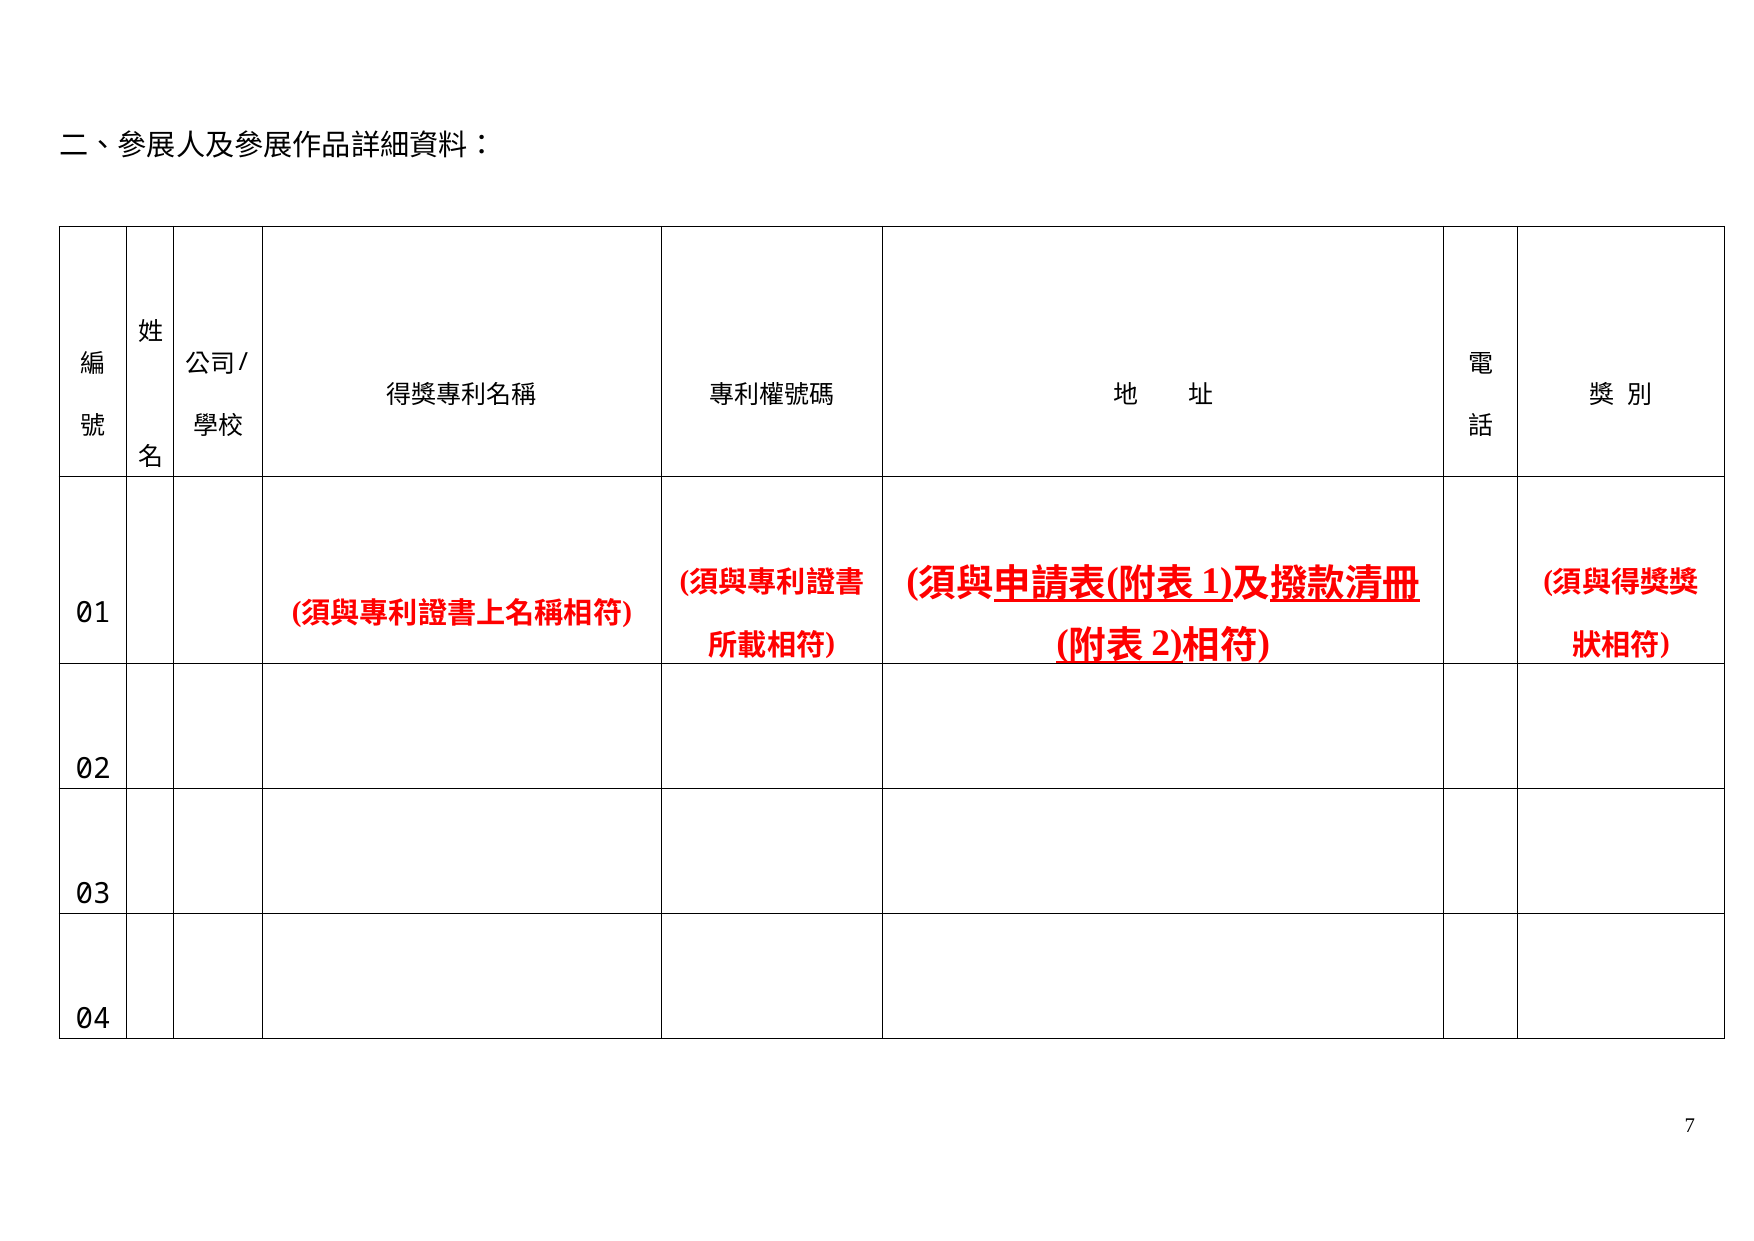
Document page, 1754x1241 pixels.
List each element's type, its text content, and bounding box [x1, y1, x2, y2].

table_header 公司/學校 [174, 227, 262, 476]
table_cell [174, 789, 262, 913]
table_cell [883, 664, 1443, 788]
table_cell [174, 664, 262, 788]
table_cell [174, 914, 262, 1038]
table_cell [127, 914, 173, 1038]
table_cell (須與申請表(附表1)及撥款清冊(附表2)相符) [883, 477, 1443, 663]
table_header 編號 [60, 227, 126, 476]
table_cell [127, 477, 173, 663]
table_cell [662, 914, 882, 1038]
table_cell 01 [60, 477, 126, 663]
table_header 獎 別 [1518, 227, 1724, 476]
table_cell [1444, 789, 1517, 913]
table_cell [883, 789, 1443, 913]
table_cell [174, 477, 262, 663]
text 二、參展人及參展作品詳細資料： [59, 101, 1695, 163]
table_cell [127, 789, 173, 913]
table_cell [1518, 664, 1724, 788]
table_cell 04 [60, 914, 126, 1038]
table_cell [662, 789, 882, 913]
table_header 地 址 [883, 227, 1443, 476]
table_header 電 話 [1444, 227, 1517, 476]
table_cell [127, 664, 173, 788]
table_cell [662, 664, 882, 788]
table_header 得獎專利名稱 [263, 227, 661, 476]
table_cell (須與專利證書上名稱相符) [263, 477, 661, 663]
table_cell 03 [60, 789, 126, 913]
table_cell [1444, 477, 1517, 663]
table_cell [1444, 914, 1517, 1038]
table_cell [883, 914, 1443, 1038]
table_cell [263, 914, 661, 1038]
table_header 姓 名 [127, 227, 173, 476]
table_cell (須與專利證書所載相符) [662, 477, 882, 663]
table_cell 02 [60, 664, 126, 788]
table_cell (須與得獎獎狀相符) [1518, 477, 1724, 663]
table_cell [1518, 914, 1724, 1038]
table_cell [1444, 664, 1517, 788]
table_header 專利權號碼 [662, 227, 882, 476]
table_cell [263, 789, 661, 913]
table_cell [263, 664, 661, 788]
table_cell [1518, 789, 1724, 913]
